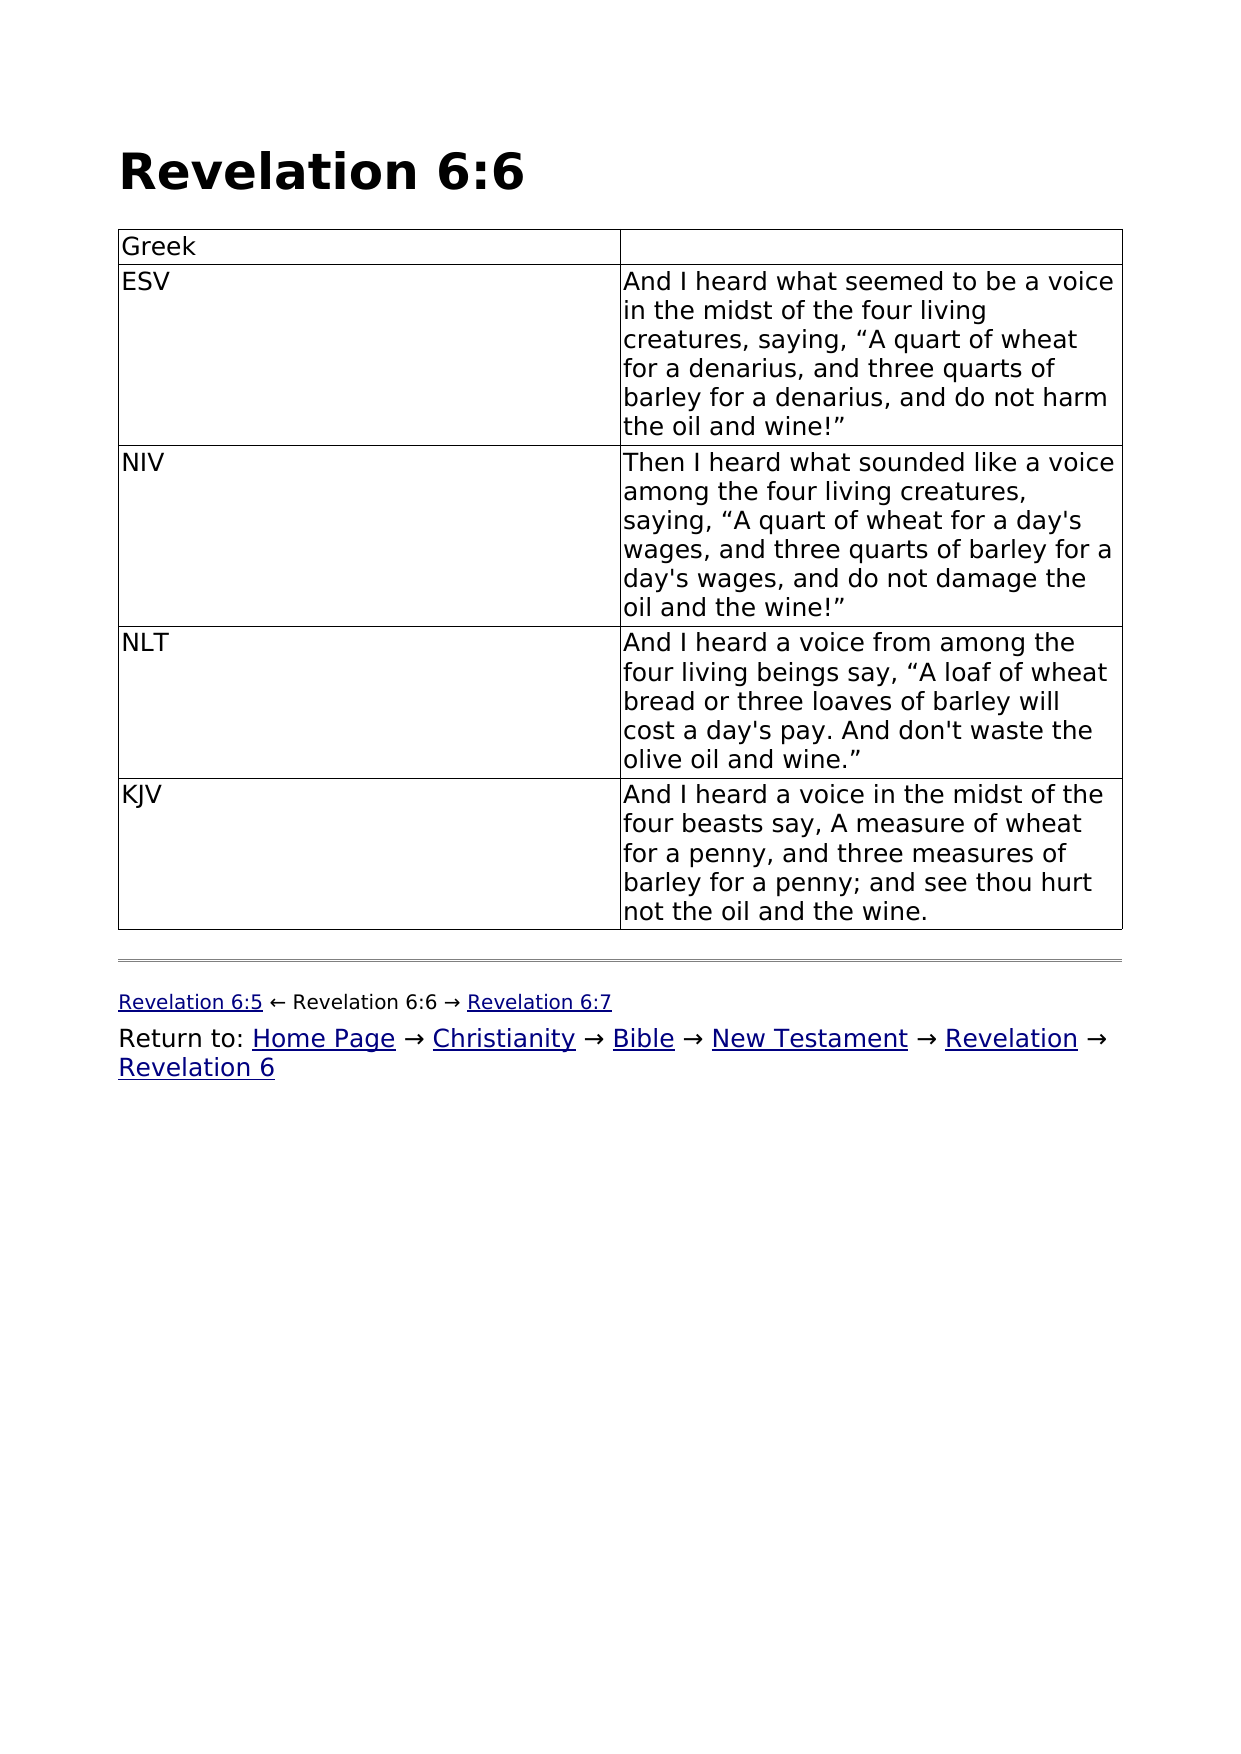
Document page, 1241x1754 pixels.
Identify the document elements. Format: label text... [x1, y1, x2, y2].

table_header Greek [119, 230, 620, 264]
table_cell Then I heard what sounded like a voice among the four living creatures, saying, “A quart of wheat for a day's wages, and three quarts of barley for a day's wages, and do not damage the oil and the wine!” [621, 446, 1122, 626]
table_cell NLT [119, 627, 620, 777]
table_cell KJV [119, 779, 620, 929]
text Return to: Home Page → Christianity → Bible → New Testament → Revelation → Revelation 6 [118, 1024, 1122, 1083]
table_header [621, 230, 1122, 264]
subtitle Revelation 6:6 [118, 143, 1122, 201]
table_cell NIV [119, 446, 620, 626]
table_cell And I heard a voice from among the four living beings say, “A loaf of wheat bread or three loaves of barley will cost a day's pay. And don't waste the olive oil and wine.” [621, 627, 1122, 777]
table_cell And I heard what seemed to be a voice in the midst of the four living creatures, saying, “A quart of wheat for a denarius, and three quarts of barley for a denarius, and do not harm the oil and wine!” [621, 265, 1122, 445]
table_cell ESV [119, 265, 620, 445]
table_cell And I heard a voice in the midst of the four beasts say, A measure of wheat for a penny, and three measures of barley for a penny; and see thou hurt not the oil and the wine. [621, 779, 1122, 929]
text Revelation 6:5 ← Revelation 6:6 → Revelation 6:7 [118, 990, 1122, 1024]
